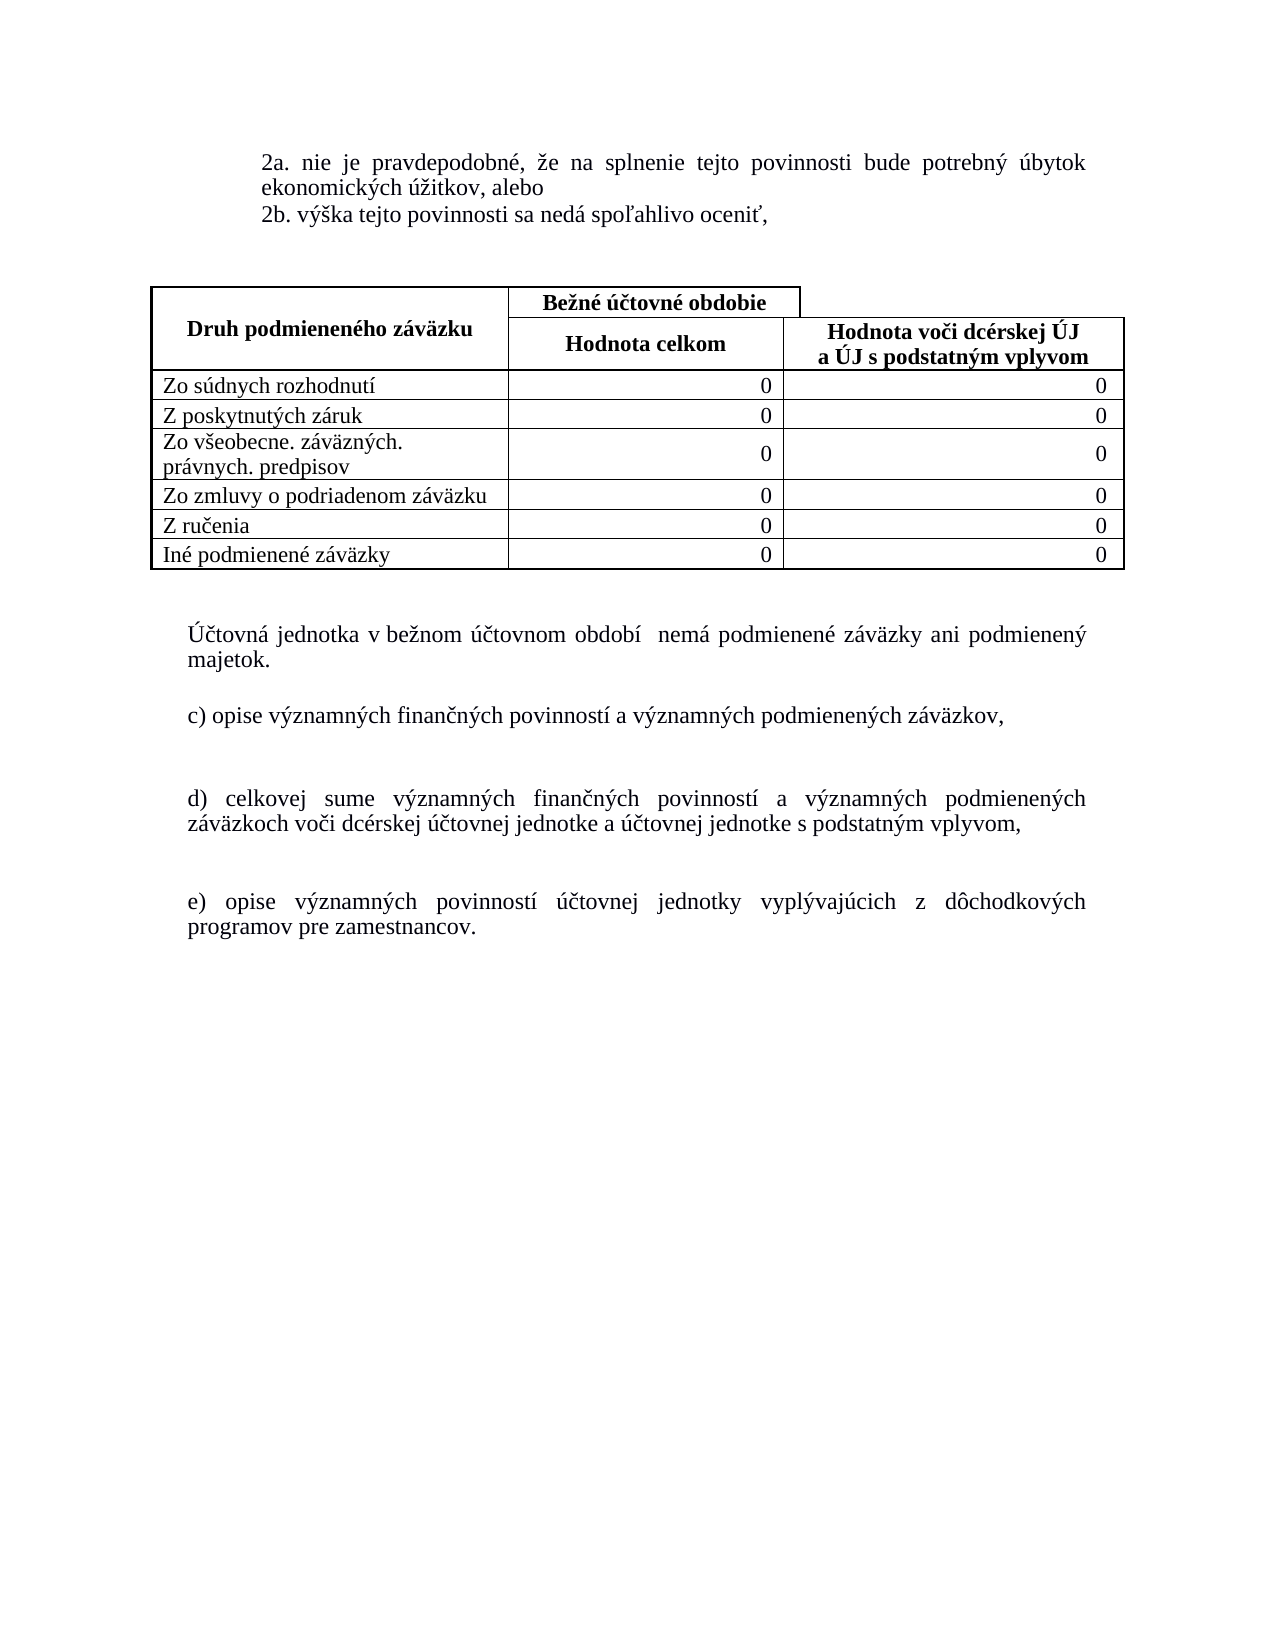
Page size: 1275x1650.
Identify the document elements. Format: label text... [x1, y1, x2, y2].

table_cell 0 [509, 371, 783, 399]
text Účtovná jednotka v bežnom účtovnom období nemá podmienené záväzky ani podmienený majetok. [187, 622, 1087, 672]
table_cell Hodnota celkom [509, 318, 783, 369]
table_cell Iné podmienené záväzky [153, 539, 508, 568]
table_cell 0 [509, 539, 783, 568]
table_cell 0 [784, 480, 1123, 509]
table_cell 0 [784, 510, 1123, 538]
text 2a. nie je pravdepodobné, že na splnenie tejto povinnosti bude potrebný úbytok ekonomických úžitkov, alebo [261, 150, 1087, 200]
table_header Bežné účtovné obdobie [509, 288, 799, 317]
table_cell 0 [784, 429, 1123, 479]
table_cell 0 [784, 400, 1123, 428]
table_header [801, 286, 1124, 317]
table_cell 0 [509, 429, 783, 479]
table_cell 0 [509, 480, 783, 509]
table_cell Hodnota voči dcérskej ÚJ a ÚJ s podstatným vplyvom [784, 318, 1123, 369]
text e) opise významných povinností účtovnej jednotky vyplývajúcich z dôchodkových programov pre zamestnancov. [187, 889, 1087, 939]
text c) opise významných finančných povinností a významných podmienených záväzkov, [187, 703, 1087, 728]
table_cell 0 [509, 400, 783, 428]
table_header Druh podmieneného záväzku [153, 288, 508, 369]
table_cell 0 [784, 371, 1123, 399]
table_cell Zo súdnych rozhodnutí [153, 371, 508, 399]
table_cell Zo všeobecne. záväzných. právnych. predpisov [153, 429, 508, 479]
table_cell 0 [784, 539, 1123, 568]
table_cell Z poskytnutých záruk [153, 400, 508, 428]
table_cell 0 [509, 510, 783, 538]
table_cell Zo zmluvy o podriadenom záväzku [153, 480, 508, 509]
text 2b. výška tejto povinnosti sa nedá spoľahlivo oceniť, [187, 203, 1087, 228]
text d) celkovej sume významných finančných povinností a významných podmienených záväzkoch voči dcérskej účtovnej jednotke a účtovnej jednotke s podstatným vplyvom, [187, 787, 1087, 837]
table_cell Z ručenia [153, 510, 508, 538]
